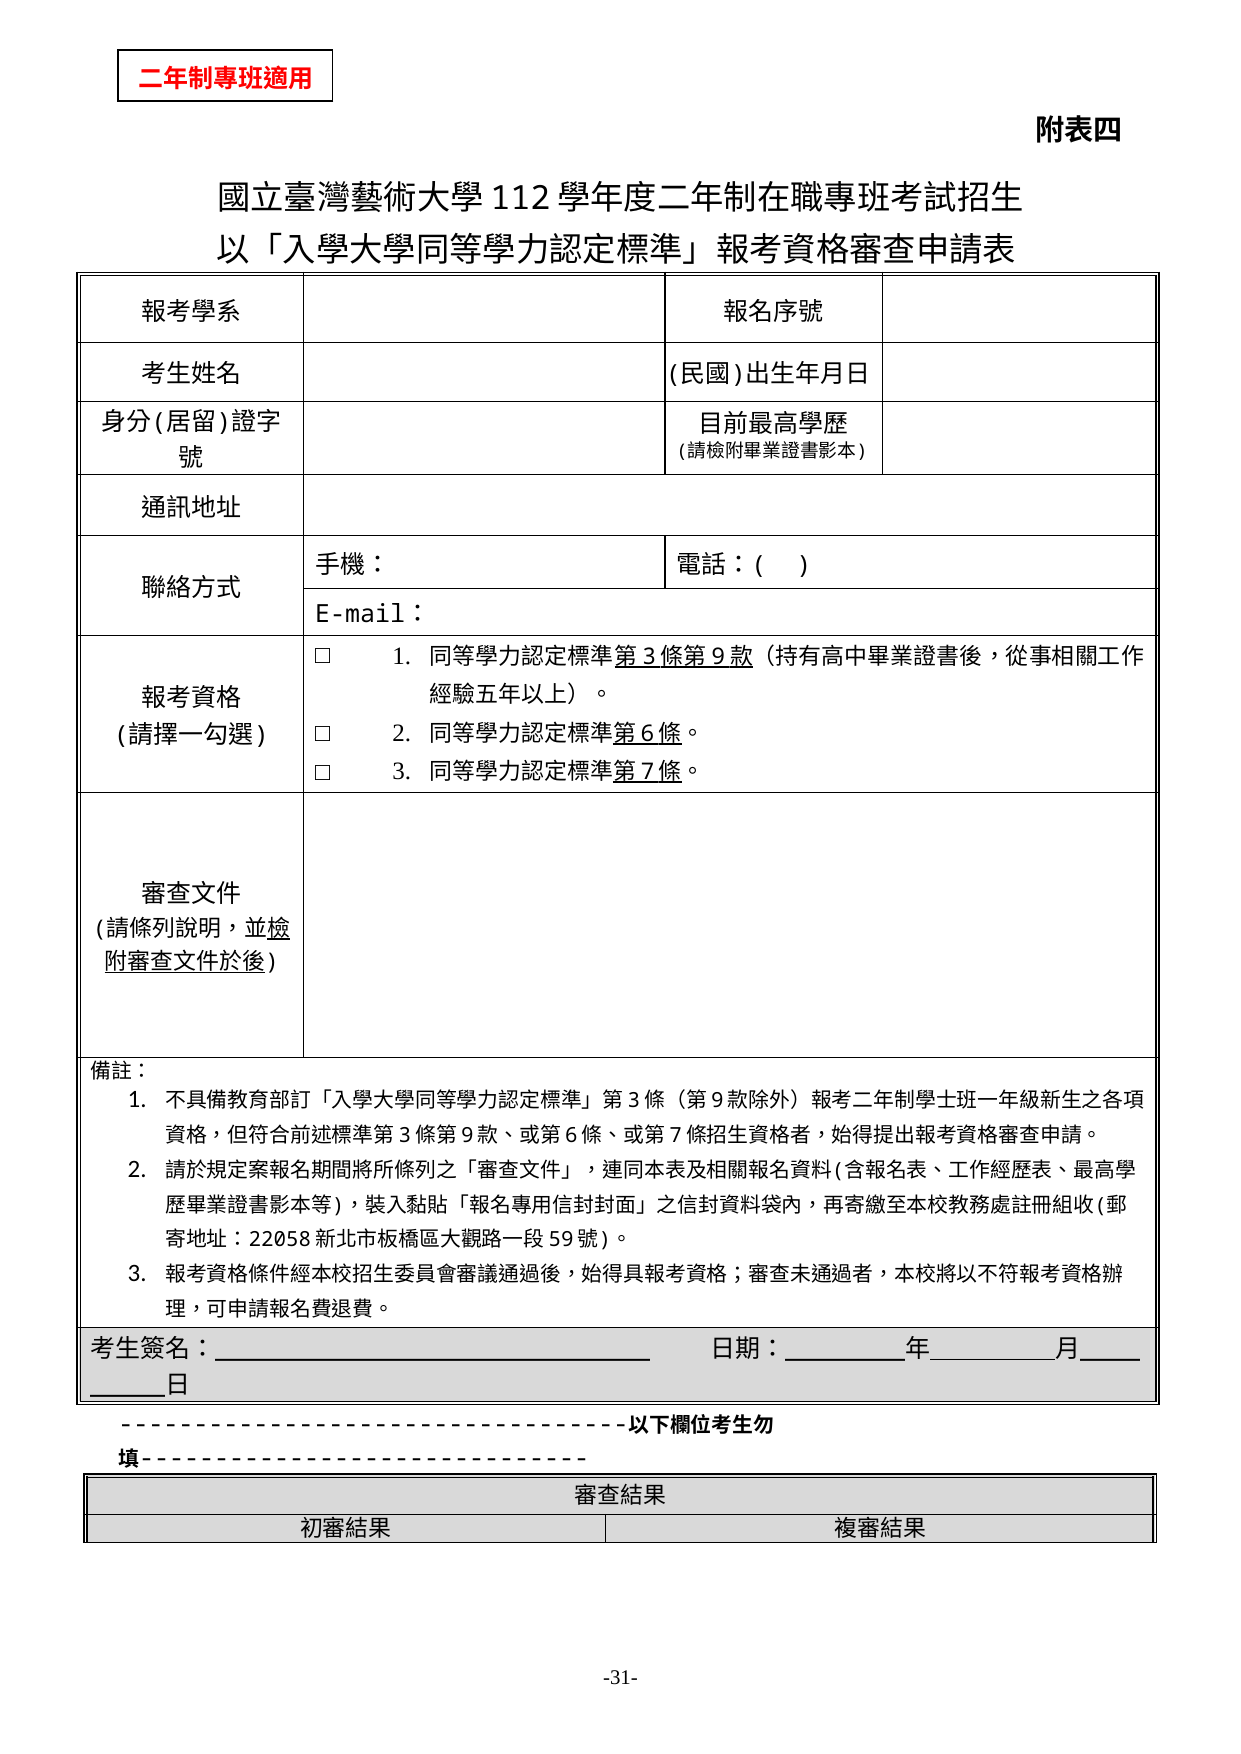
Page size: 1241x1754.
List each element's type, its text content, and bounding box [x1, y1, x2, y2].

text 以「入學大學同等學力認定標準」報考資格審查申請表 [0, 219, 1231, 272]
table_header 審查結果 [88, 1478, 1152, 1514]
table_cell E-mail： [304, 589, 1155, 635]
table_cell 考生簽名：_____________________________ 日期：________年＿＿＿＿＿月_________日 [81, 1328, 1155, 1401]
table_header 報名序號 [666, 276, 882, 342]
text 國立臺灣藝術大學112學年度二年制在職專班考試招生 [118, 167, 1122, 219]
text [119, 51, 332, 100]
table_header [883, 276, 1155, 342]
table_cell 聯絡方式 [81, 536, 303, 635]
text 二年制專班適用 [134, 58, 317, 93]
text 附表四 [118, 99, 1122, 151]
table_cell 複審結果 [606, 1515, 1152, 1542]
table_cell [304, 475, 1155, 535]
table_cell 審查文件 (請條列說明，並檢附審查文件於後) [81, 793, 303, 1057]
table_cell [883, 343, 1155, 401]
table_cell 報考資格 (請擇一勾選) [81, 636, 303, 792]
table_header 報考學系 [81, 276, 303, 342]
table_cell [304, 343, 664, 401]
table_cell 同等學力認定標準第3條第9款（持有高中畢業證書後，從事相關工作經驗五年以上）。 同等學力認定標準第6條。 同等學力認定標準第7條。 [357, 636, 1155, 792]
table_cell [304, 793, 1155, 1057]
table_cell 考生姓名 [81, 343, 303, 401]
table_cell 身分(居留)證字號 [81, 402, 303, 474]
table_cell 電話：( ) [666, 536, 1155, 588]
table_cell □ □ □ [304, 636, 357, 792]
table_header [304, 276, 664, 342]
table_cell 手機： [304, 536, 664, 588]
table_cell 目前最高學歷 (請檢附畢業證書影本) [666, 402, 882, 474]
table_cell 通訊地址 [81, 475, 303, 535]
table_cell [883, 402, 1155, 474]
table_cell 備註： 不具備教育部訂「入學大學同等學力認定標準」第3條（第9款除外）報考二年制學士班一年級新生之各項資格，但符合前述標準第3條第9款、或第6條、或第7條招生資格者，始得提出報考資格審查申請。 請於規定案報名期間將所條列之「審查文件」，連同本表及相關報名資料(含報名表、工作經歷表、最高學歷畢業證書影本等)，裝入黏貼「報名專用信封封面」之信封資料袋內，再寄繳至本校教務處註冊組收(郵寄地址：22058新北市板橋區大觀路一段59號)。 報考資格條件經本校招生委員會審議通過後，始得具報考資格；審查未通過者，本校將以不符報考資格辦理，可申請報名費退費。 [81, 1058, 1155, 1327]
table_cell (民國)出生年月日 [666, 343, 882, 401]
table_cell 初審結果 [88, 1515, 605, 1542]
table_cell [304, 402, 664, 474]
text ----------------------------------以下欄位考生勿填------------------------------ [118, 1405, 1122, 1473]
